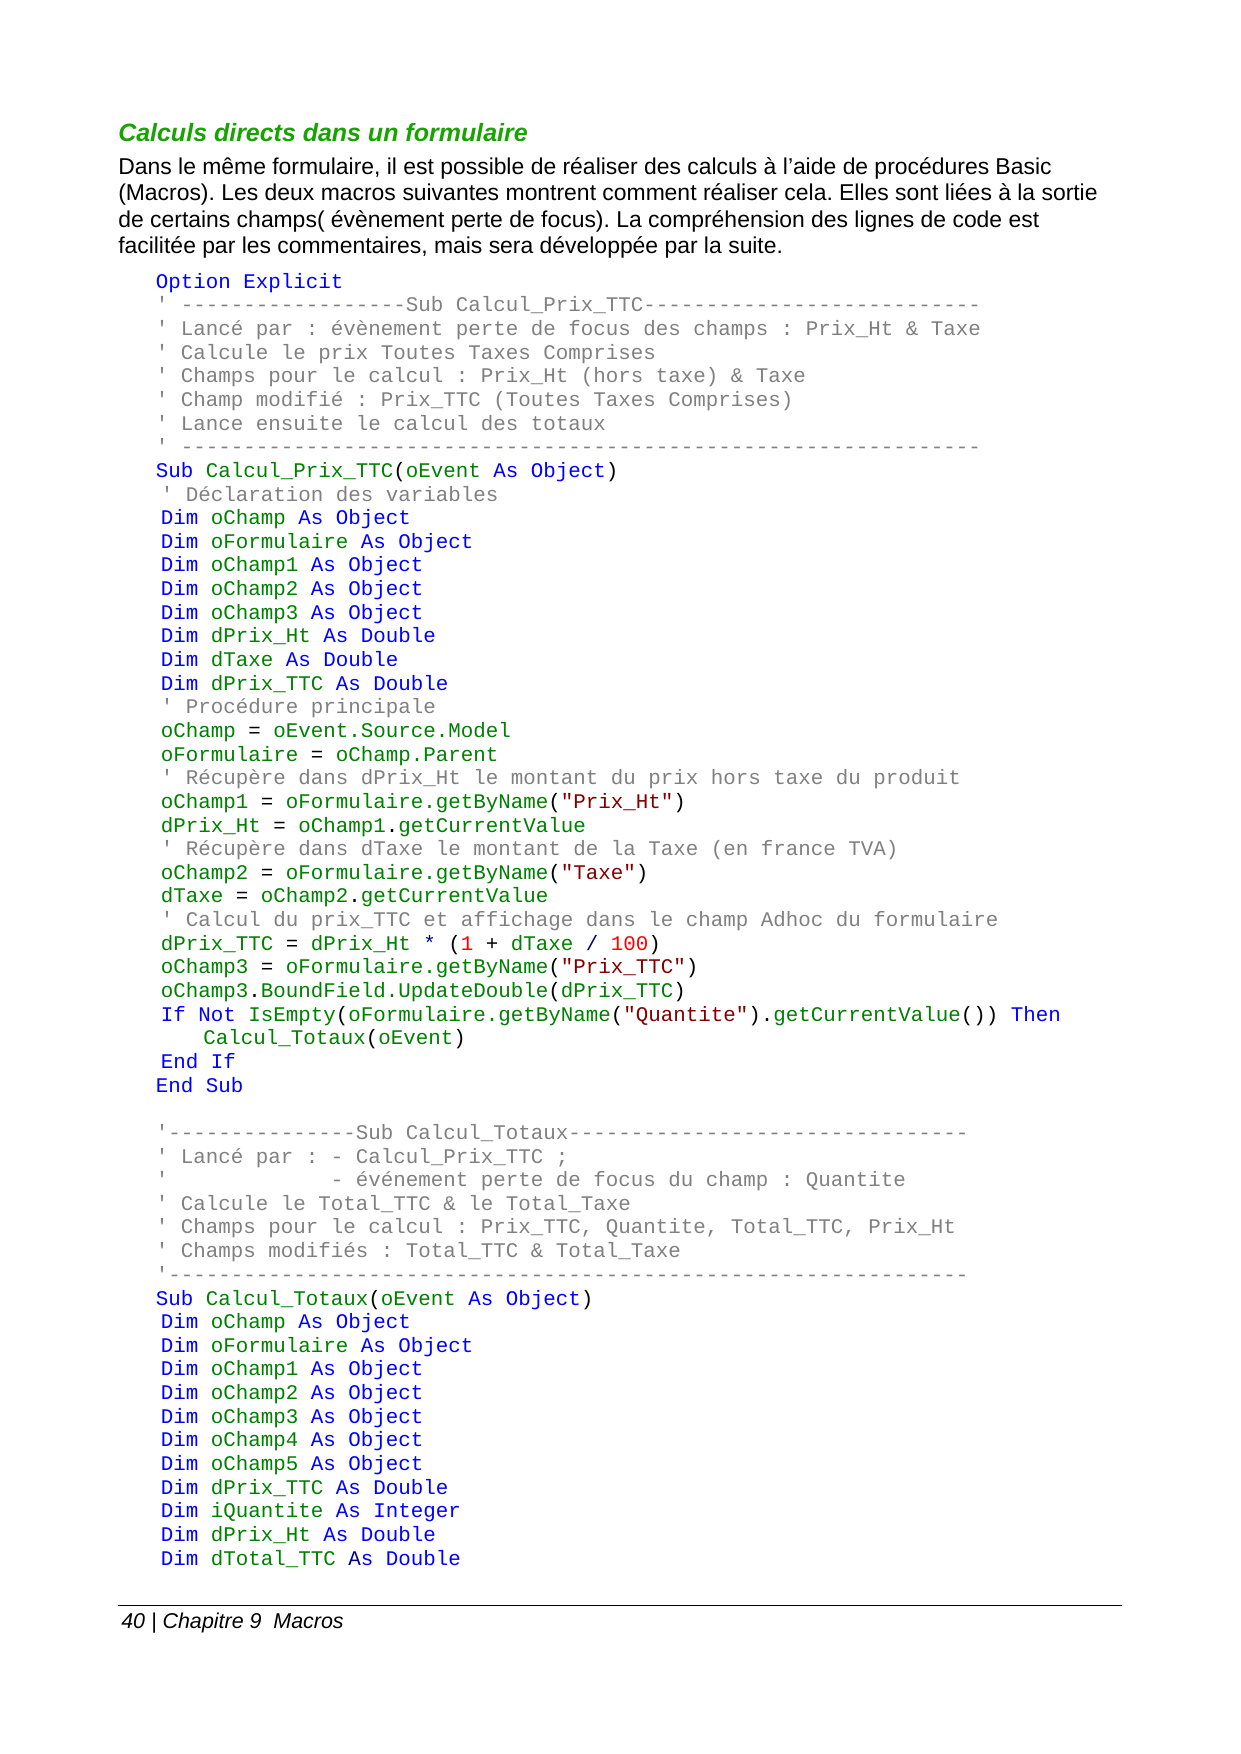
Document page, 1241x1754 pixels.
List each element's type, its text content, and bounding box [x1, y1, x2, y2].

text Dim dPrix_Ht As Double [156, 1524, 1122, 1548]
text ' Calcule le Total_TTC & le Total_Taxe [156, 1193, 1122, 1217]
text oChamp3 = oFormulaire.getByName("Prix_TTC") [156, 956, 1122, 980]
text dPrix_TTC = dPrix_Ht * (1 + dTaxe / 100) [156, 933, 1122, 956]
text Dim dPrix_TTC As Double [156, 673, 1122, 696]
text ' Procédure principale [156, 696, 1122, 720]
text End If [156, 1051, 1122, 1075]
text ' Lance ensuite le calcul des totaux [156, 413, 1122, 436]
text ' Récupère dans dTaxe le montant de la Taxe (en france TVA) [156, 838, 1122, 862]
text Calcul_Totaux(oEvent) [156, 1027, 1122, 1051]
text oChamp2 = oFormulaire.getByName("Taxe") [156, 862, 1122, 886]
text End Sub [156, 1075, 1122, 1098]
text dTaxe = oChamp2.getCurrentValue [156, 886, 1122, 909]
text ' Champ modifié : Prix_TTC (Toutes Taxes Comprises) [156, 389, 1122, 413]
text Dim dPrix_Ht As Double [156, 625, 1122, 649]
text Dim oChamp3 As Object [156, 1406, 1122, 1429]
text ' Lancé par : évènement perte de focus des champs : Prix_Ht & Taxe [156, 318, 1122, 342]
text Dim oChamp5 As Object [156, 1453, 1122, 1477]
text Dim dPrix_TTC As Double [156, 1477, 1122, 1500]
text '---------------Sub Calcul_Totaux-------------------------------- [156, 1122, 1122, 1146]
text Sub Calcul_Prix_TTC(oEvent As Object) [156, 460, 1122, 483]
text oChamp = oEvent.Source.Model [156, 720, 1122, 744]
text ' Calcul du prix_TTC et affichage dans le champ Adhoc du formulaire [156, 909, 1122, 933]
text Dim oChamp4 As Object [156, 1429, 1122, 1453]
text Sub Calcul_Totaux(oEvent As Object) [156, 1287, 1122, 1311]
text '---------------------------------------------------------------- [156, 1264, 1122, 1287]
text Dans le même formulaire, il est possible de réaliser des calculs à l’aide de procédures Basic (Macros). Les deux macros suivantes montrent comment réaliser cela. Elles sont liées à la sortie de certains champs( évènement perte de focus). La compréhension des lignes de code est facilitée par les commentaires, mais sera développée par la suite. [118, 153, 1122, 258]
text dPrix_Ht = oChamp1.getCurrentValue [156, 814, 1122, 838]
text Dim oFormulaire As Object [156, 1335, 1122, 1358]
text ' Champs pour le calcul : Prix_Ht (hors taxe) & Taxe [156, 365, 1122, 389]
text Dim oChamp1 As Object [156, 1358, 1122, 1382]
text ' Récupère dans dPrix_Ht le montant du prix hors taxe du produit [156, 767, 1122, 791]
text ' ---------------------------------------------------------------- [156, 436, 1122, 460]
text Dim oChamp As Object [156, 1311, 1122, 1335]
text Dim oChamp As Object [156, 507, 1122, 531]
text Dim oChamp1 As Object [156, 554, 1122, 578]
text ' Déclaration des variables [156, 483, 1122, 507]
text ' Champs pour le calcul : Prix_TTC, Quantite, Total_TTC, Prix_Ht [156, 1217, 1122, 1240]
text ' Calcule le prix Toutes Taxes Comprises [156, 342, 1122, 365]
text Dim oChamp2 As Object [156, 1382, 1122, 1406]
text Dim oChamp3 As Object [156, 602, 1122, 625]
text oChamp1 = oFormulaire.getByName("Prix_Ht") [156, 791, 1122, 814]
text oChamp3.BoundField.UpdateDouble(dPrix_TTC) [156, 980, 1122, 1004]
subtitle Calculs directs dans un formulaire [118, 118, 1122, 147]
text If Not IsEmpty(oFormulaire.getByName("Quantite").getCurrentValue()) Then [156, 1004, 1122, 1027]
text Dim oChamp2 As Object [156, 578, 1122, 602]
text Dim iQuantite As Integer [156, 1500, 1122, 1524]
text Dim dTotal_TTC As Double [156, 1548, 1122, 1571]
text Dim oFormulaire As Object [156, 531, 1122, 554]
text Dim dTaxe As Double [156, 649, 1122, 673]
text oFormulaire = oChamp.Parent [156, 744, 1122, 767]
text ' ------------------Sub Calcul_Prix_TTC--------------------------- [156, 294, 1122, 318]
text ' Lancé par : - Calcul_Prix_TTC ; [156, 1146, 1122, 1169]
text ' Champs modifiés : Total_TTC & Total_Taxe [156, 1240, 1122, 1264]
text ' - événement perte de focus du champ : Quantite [156, 1169, 1122, 1193]
text Option Explicit [156, 271, 1122, 294]
